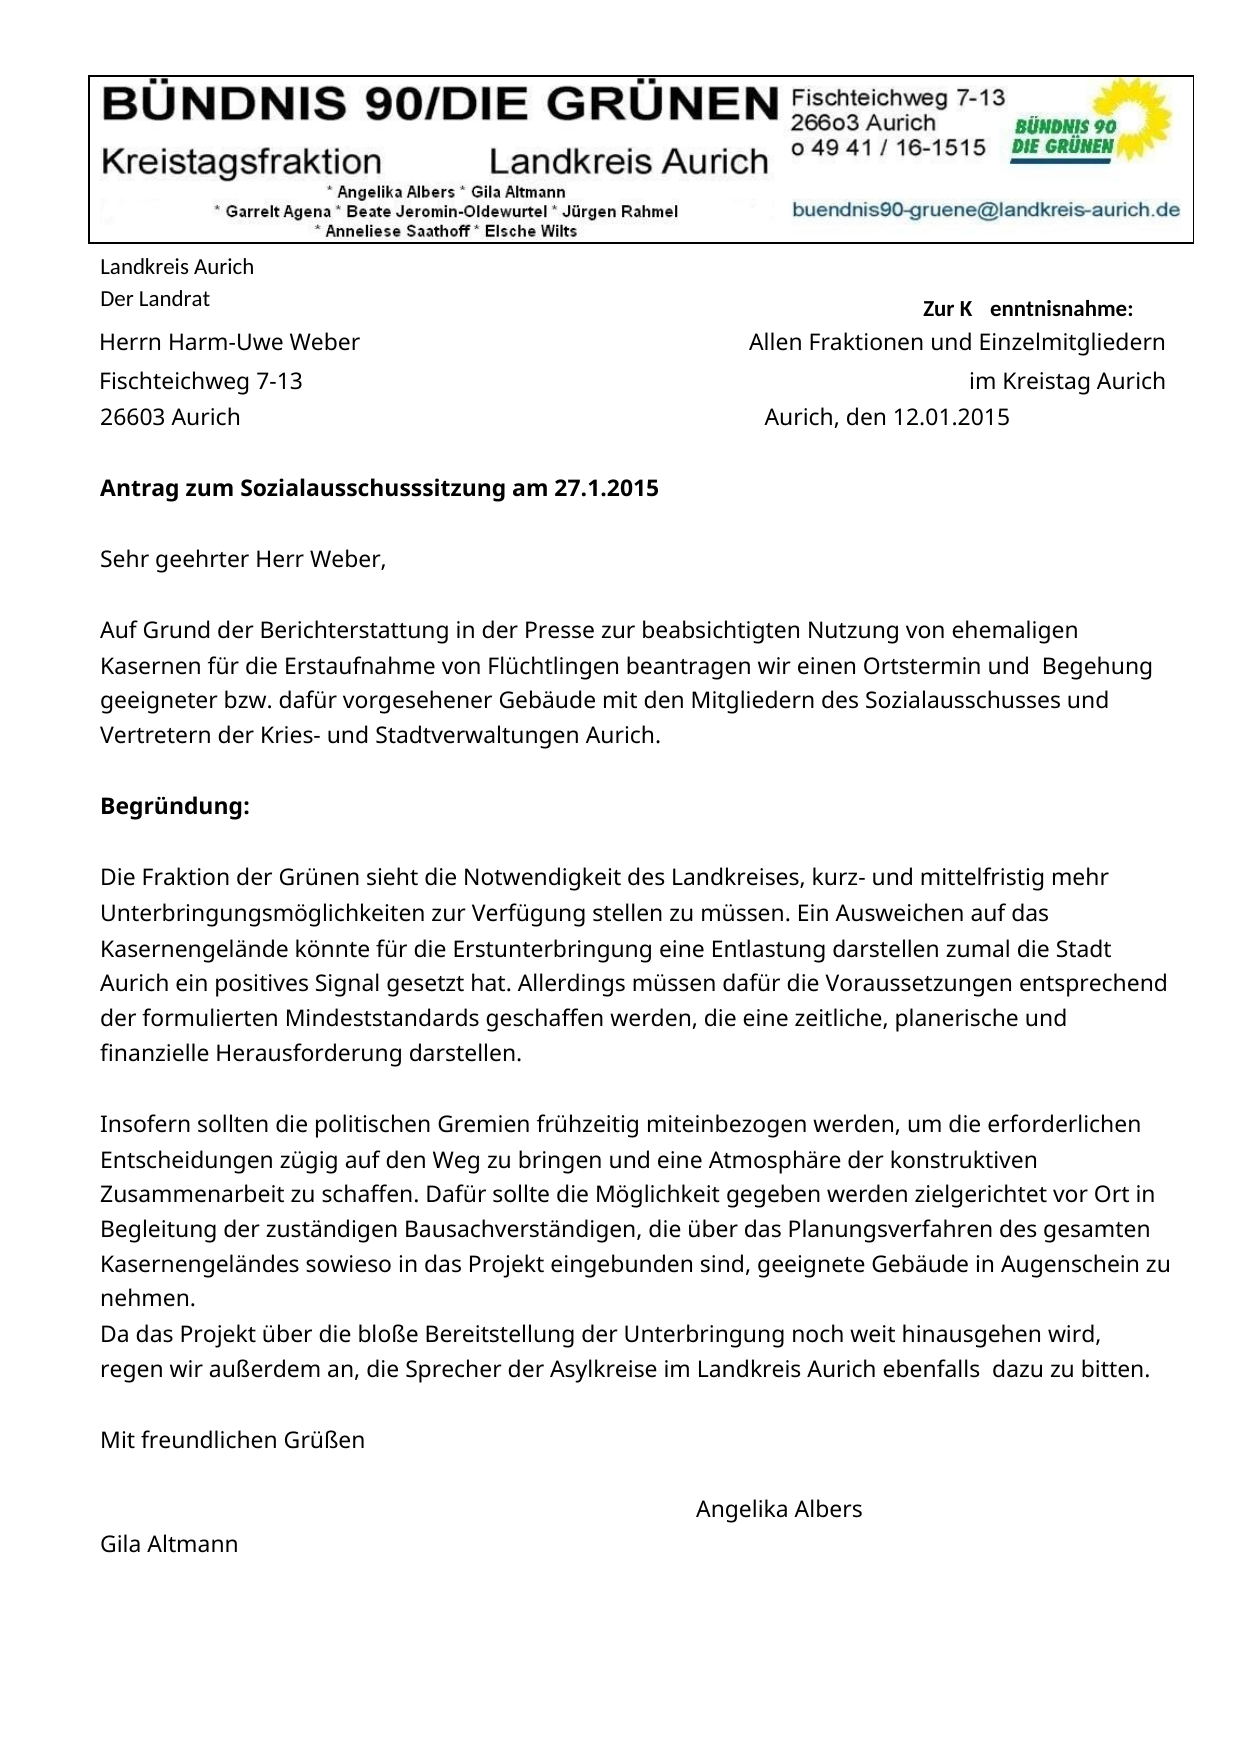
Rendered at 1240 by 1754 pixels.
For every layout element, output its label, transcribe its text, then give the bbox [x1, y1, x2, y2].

text Mit freundlichen Grüßen [100, 1424, 1172, 1455]
text Fischteichweg 7-13 im Kreistag Aurich [99, 365, 1172, 396]
text Kasernen für die Erstaufnahme von Flüchtlingen beantragen wir einen Ortstermin und Begehung geeigneter bzw. dafür vorgesehener Gebäude mit den Mitgliedern des Sozialausschusses und Vertretern der Kries- und Stadtverwaltungen Aurich. [100, 650, 1172, 750]
text Da das Projekt über die bloße Bereitstellung der Unterbringung noch weit hinausgehen wird, regen wir außerdem an, die Sprecher der Asylkreise im Landkreis Aurich ebenfalls dazu zu bitten. [100, 1318, 1172, 1384]
text Entscheidungen zügig auf den Weg zu bringen und eine Atmosphäre der konstruktiven Zusammenarbeit zu schaffen. Dafür sollte die Möglichkeit gegeben werden zielgerichtet vor Ort in Begleitung der zuständigen Bausachverständigen, die über das Planungsverfahren des gesamten Kasernengeländes sowieso in das Projekt eingebunden sind, geeignete Gebäude in Augenschein zu nehmen. [100, 1143, 1172, 1313]
text Insofern sollten die politischen Gremien frühzeitig miteinbezogen werden, um die erforderlichen [100, 1108, 1172, 1139]
text Antrag zum Sozialausschusssitzung am 27.1.2015 [100, 472, 1172, 503]
text Kasernengelände könnte für die Erstunterbringung eine Entlastung darstellen zumal die Stadt Aurich ein positives Signal gesetzt hat. Allerdings müssen dafür die Voraussetzungen entsprechend der formulierten Mindeststandards geschaffen werden, die eine zeitliche, planerische und finanzielle Herausforderung darstellen. [100, 932, 1172, 1068]
text 26603 Aurich Aurich, den 12.01.2015 [100, 401, 1172, 432]
text Begründung: [100, 790, 1172, 821]
text Sehr geehrter Herr Weber, [100, 543, 1172, 574]
text Auf Grund der Berichterstattung in der Presse zur beabsichtigten Nutzung von ehemaligen [100, 614, 1172, 645]
text Die Fraktion der Grünen sieht die Notwendigkeit des Landkreises, kurz- und mittelfristig mehr [100, 861, 1172, 892]
text Angelika Albers Gila Altmann [100, 1493, 1172, 1559]
text Herrn Harm-Uwe Weber Allen Fraktionen und Einzelmitgliedern [99, 326, 1172, 357]
text Unterbringungsmöglichkeiten zur Verfügung stellen zu müssen. Ein Ausweichen auf das [100, 897, 1172, 928]
